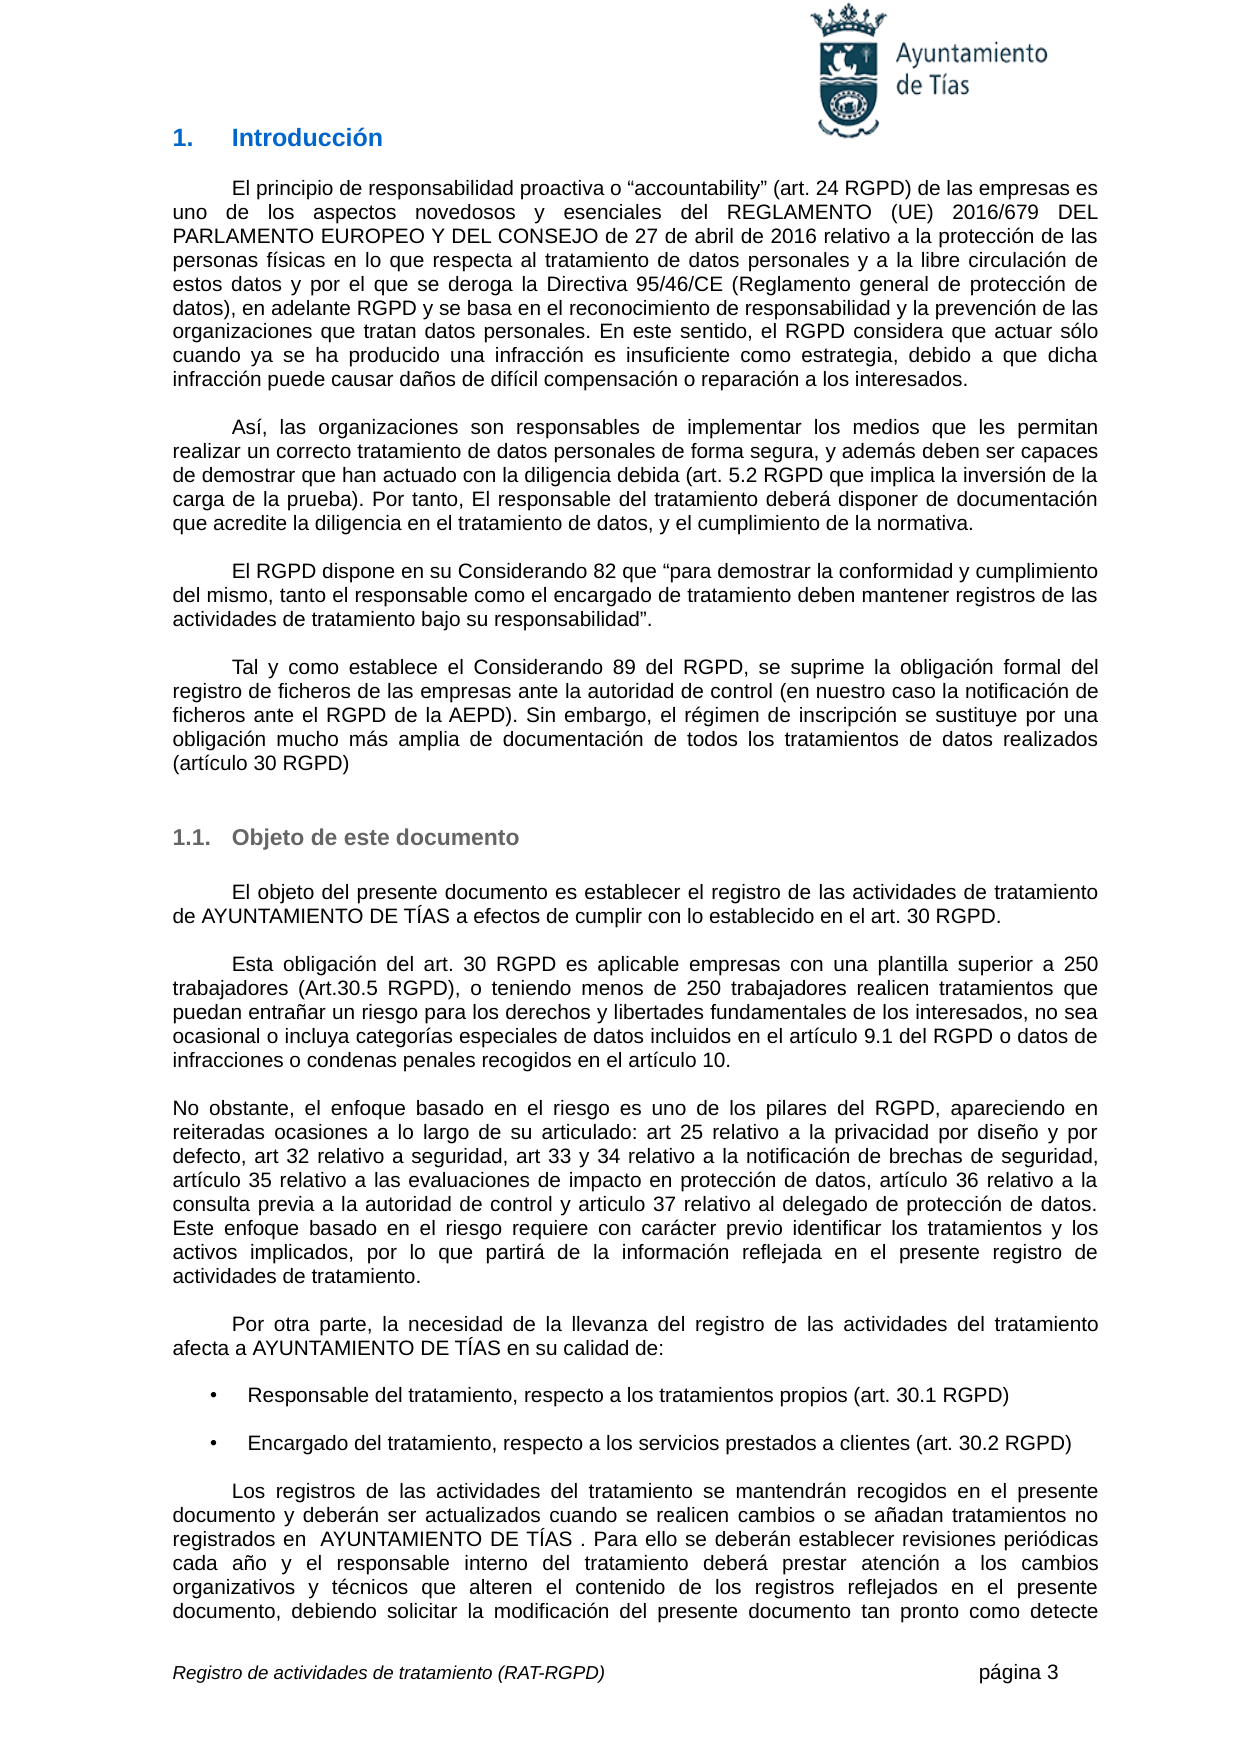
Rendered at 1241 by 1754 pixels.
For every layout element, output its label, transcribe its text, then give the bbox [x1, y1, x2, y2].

subtitle Introducción [172, 123, 1100, 152]
text El objeto del presente documento es establecer el registro de las actividades de tratamiento de AYUNTAMIENTO DE TÍAS a efectos de cumplir con lo establecido en el art. 30 RGPD. [172, 880, 1100, 928]
text El principio de responsabilidad proactiva o “accountability” (art. 24 RGPD) de las empresas es uno de los aspectos novedosos y esenciales del REGLAMENTO (UE) 2016/679 DEL PARLAMENTO EUROPEO Y DEL CONSEJO de 27 de abril de 2016 relativo a la protección de las personas físicas en lo que respecta al tratamiento de datos personales y a la libre circulación de estos datos y por el que se deroga la Directiva 95/46/CE (Reglamento general de protección de datos), en adelante RGPD y se basa en el reconocimiento de responsabilidad y la prevención de las organizaciones que tratan datos personales. En este sentido, el RGPD considera que actuar sólo cuando ya se ha producido una infracción es insuficiente como estrategia, debido a que dicha infracción puede causar daños de difícil compensación o reparación a los interesados. [172, 176, 1100, 391]
text Por otra parte, la necesidad de la llevanza del registro de las actividades del tratamiento afecta a AYUNTAMIENTO DE TÍAS en su calidad de: [172, 1311, 1100, 1359]
text Así, las organizaciones son responsables de implementar los medios que les permitan realizar un correcto tratamiento de datos personales de forma segura, y además deben ser capaces de demostrar que han actuado con la diligencia debida (art. 5.2 RGPD que implica la inversión de la carga de la prueba). Por tanto, El responsable del tratamiento deberá disponer de documentación que acredite la diligencia en el tratamiento de datos, y el cumplimiento de la normativa. [172, 415, 1100, 535]
text Los registros de las actividades del tratamiento se mantendrán recogidos en el presente documento y deberán ser actualizados cuando se realicen cambios o se añadan tratamientos no registrados en AYUNTAMIENTO DE TÍAS . Para ello se deberán establecer revisiones periódicas cada año y el responsable interno del tratamiento deberá prestar atención a los cambios organizativos y técnicos que alteren el contenido de los registros reflejados en el presente documento, debiendo solicitar la modificación del presente documento tan pronto como detecte [172, 1479, 1100, 1623]
text No obstante, el enfoque basado en el riesgo es uno de los pilares del RGPD, apareciendo en reiteradas ocasiones a lo largo de su articulado: art 25 relativo a la privacidad por diseño y por defecto, art 32 relativo a seguridad, art 33 y 34 relativo a la notificación de brechas de seguridad, artículo 35 relativo a las evaluaciones de impacto en protección de datos, artículo 36 relativo a la consulta previa a la autoridad de control y articulo 37 relativo al delegado de protección de datos. Este enfoque basado en el riesgo requiere con carácter previo identificar los tratamientos y los activos implicados, por lo que partirá de la información reflejada en el presente registro de actividades de tratamiento. [172, 1096, 1100, 1287]
subtitle Objeto de este documento [172, 823, 1100, 850]
picture [802, 0, 1063, 140]
list Responsable del tratamiento, respecto a los tratamientos propios (art. 30.1 RGPD) [210, 1383, 1100, 1407]
text Tal y como establece el Considerando 89 del RGPD, se suprime la obligación formal del registro de ficheros de las empresas ante la autoridad de control (en nuestro caso la notificación de ficheros ante el RGPD de la AEPD). Sin embargo, el régimen de inscripción se sustituye por una obligación mucho más amplia de documentación de todos los tratamientos de datos realizados (artículo 30 RGPD) [172, 655, 1100, 774]
text El RGPD dispone en su Considerando 82 que “para demostrar la conformidad y cumplimiento del mismo, tanto el responsable como el encargado de tratamiento deben mantener registros de las actividades de tratamiento bajo su responsabilidad”. [172, 559, 1100, 631]
list Encargado del tratamiento, respecto a los servicios prestados a clientes (art. 30.2 RGPD) [210, 1431, 1100, 1455]
text Esta obligación del art. 30 RGPD es aplicable empresas con una plantilla superior a 250 trabajadores (Art.30.5 RGPD), o teniendo menos de 250 trabajadores realicen tratamientos que puedan entrañar un riesgo para los derechos y libertades fundamentales de los interesados, no sea ocasional o incluya categorías especiales de datos incluidos en el artículo 9.1 del RGPD o datos de infracciones o condenas penales recogidos en el artículo 10. [172, 952, 1100, 1072]
